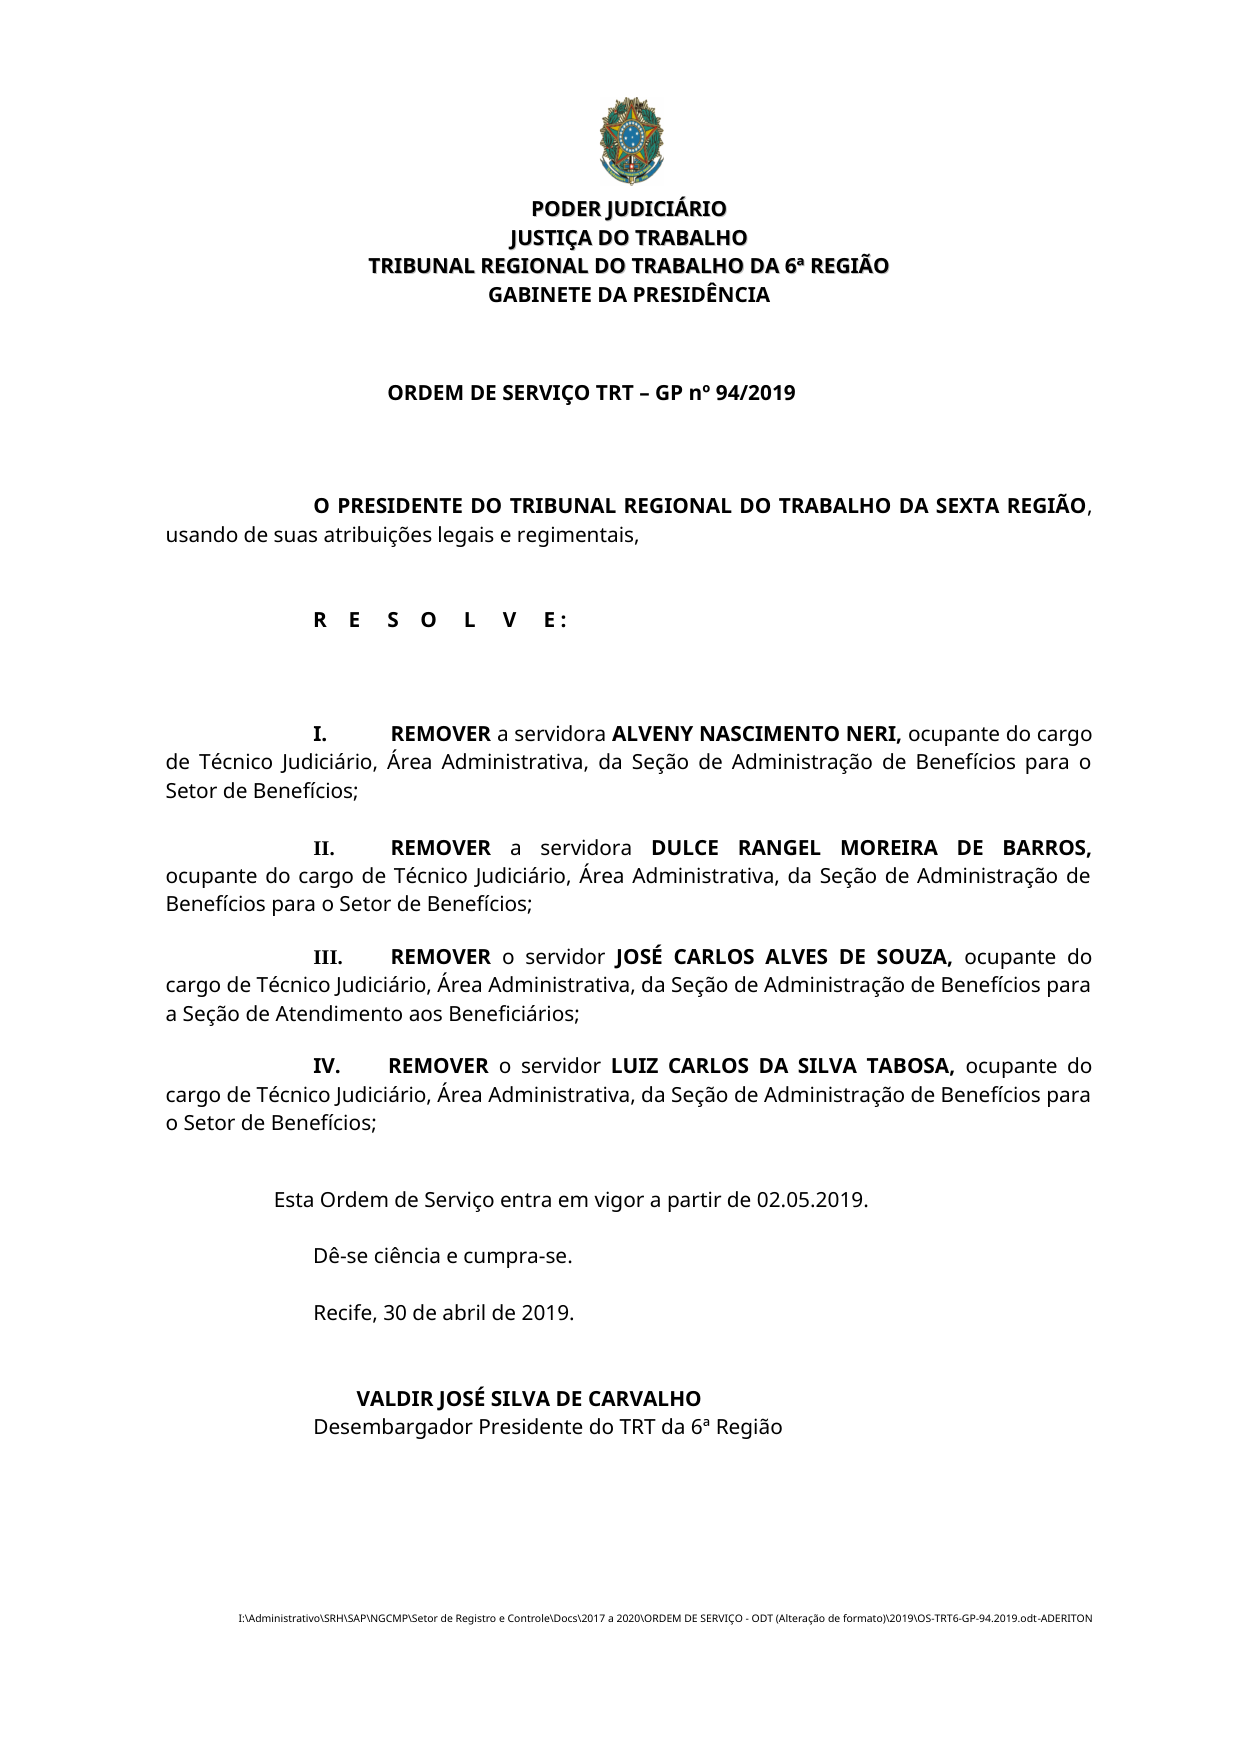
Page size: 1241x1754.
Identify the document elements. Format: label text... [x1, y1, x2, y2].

list REMOVER a servidora DULCE RANGEL MOREIRA DE BARROS, ocupante do cargo de Técnico Judiciário, Área Administrativa, da Seção de Administração de Benefícios para o Setor de Benefícios; [165, 833, 1092, 918]
text IV. REMOVER o servidor LUIZ CARLOS DA SILVA TABOSA, ocupante do cargo de Técnico Judiciário, Área Administrativa, da Seção de Administração de Benefícios para o Setor de Benefícios; [165, 1051, 1092, 1137]
text PODER JUDICIÁRIO [165, 194, 1092, 223]
text I:\Administrativo\SRH\SAP\NGCMP\Setor de Registro e Controle\Docs\2017 a 2020\ORDEM DE SERVIÇO - ODT (Alteração de formato)\2019\OS-TRT6-GP-94.2019.odt-ADERITON [165, 1611, 1092, 1626]
subtitle ORDEM DE SERVIÇO TRT – GP nº 94/2019 [165, 378, 1092, 406]
text TRIBUNAL REGIONAL DO TRABALHO DA 6ª REGIÃO [165, 251, 1092, 280]
text VALDIR JOSÉ SILVA DE CARVALHO [313, 1384, 1092, 1412]
text JUSTIÇA DO TRABALHO [165, 223, 1092, 251]
list Esta Ordem de Serviço entra em vigor a partir de 02.05.2019. [165, 1185, 1092, 1213]
text Recife, 30 de abril de 2019. [165, 1298, 1090, 1327]
list REMOVER o servidor JOSÉ CARLOS ALVES DE SOUZA, ocupante do cargo de Técnico Judiciário, Área Administrativa, da Seção de Administração de Benefícios para a Seção de Atendimento aos Beneficiários; [165, 942, 1092, 1027]
text GABINETE DA PRESIDÊNCIA [165, 280, 1092, 308]
text O PRESIDENTE DO TRIBUNAL REGIONAL DO TRABALHO DA SEXTA REGIÃO, usando de suas atribuições legais e regimentais, [165, 491, 1092, 548]
text R E S O L V E : [165, 605, 1092, 633]
text Desembargador Presidente do TRT da 6ª Região [313, 1412, 1092, 1441]
list REMOVER a servidora ALVENY NASCIMENTO NERI, ocupante do cargo de Técnico Judiciário, Área Administrativa, da Seção de Administração de Benefícios para o Setor de Benefícios; [165, 719, 1092, 804]
picture [599, 97, 664, 186]
text Dê-se ciência e cumpra-se. [239, 1242, 1090, 1270]
